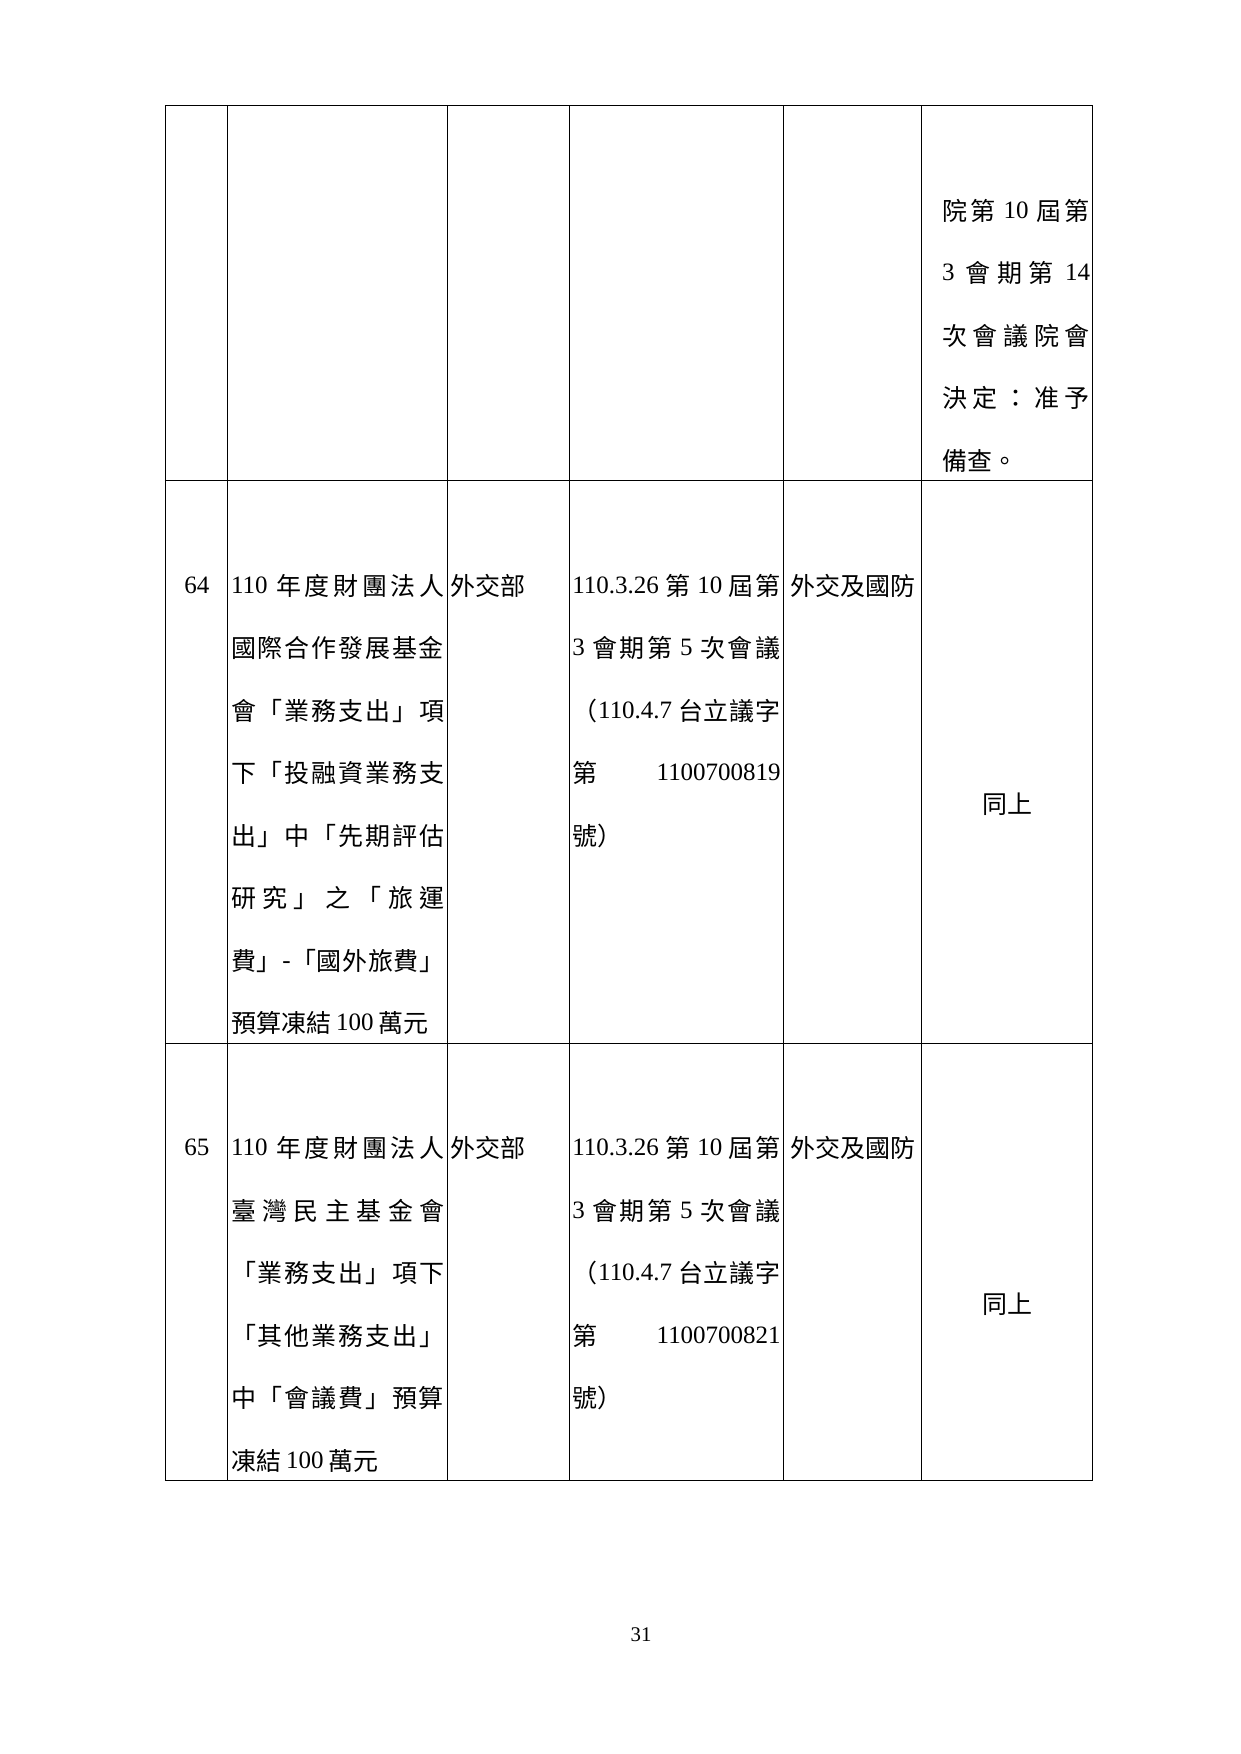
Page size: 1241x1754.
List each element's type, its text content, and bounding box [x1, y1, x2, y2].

table_cell 院第10屆第3會期第14次會議院會決定：准予備查。 [922, 106, 1092, 480]
table_cell [784, 106, 921, 480]
table_cell 外交及國防 [784, 1044, 921, 1480]
table_cell [166, 106, 227, 480]
table_cell [228, 106, 447, 480]
table_cell [166, 1044, 227, 1480]
table_cell 110年度財團法人國際合作發展基金會「業務支出」項下「投融資業務支出」中「先期評估研究」之「旅運費」-「國外旅費」預算凍結100萬元 [228, 481, 447, 1043]
table_cell 外交及國防 [784, 481, 921, 1043]
table_cell [448, 106, 569, 480]
table_cell [166, 481, 227, 1043]
table_cell 同上 [922, 1044, 1092, 1480]
table_cell 110.3.26第10屆第3會期第5次會議（110.4.7台立議字第1100700821號） [570, 1044, 783, 1480]
table_cell 同上 [922, 481, 1092, 1043]
table_cell [570, 106, 783, 480]
table_cell 外交部 [448, 481, 569, 1043]
table_cell 110年度財團法人臺灣民主基金會「業務支出」項下「其他業務支出」中「會議費」預算凍結100萬元 [228, 1044, 447, 1480]
table_cell 110.3.26第10屆第3會期第5次會議（110.4.7台立議字第1100700819號） [570, 481, 783, 1043]
table_cell 外交部 [448, 1044, 569, 1480]
